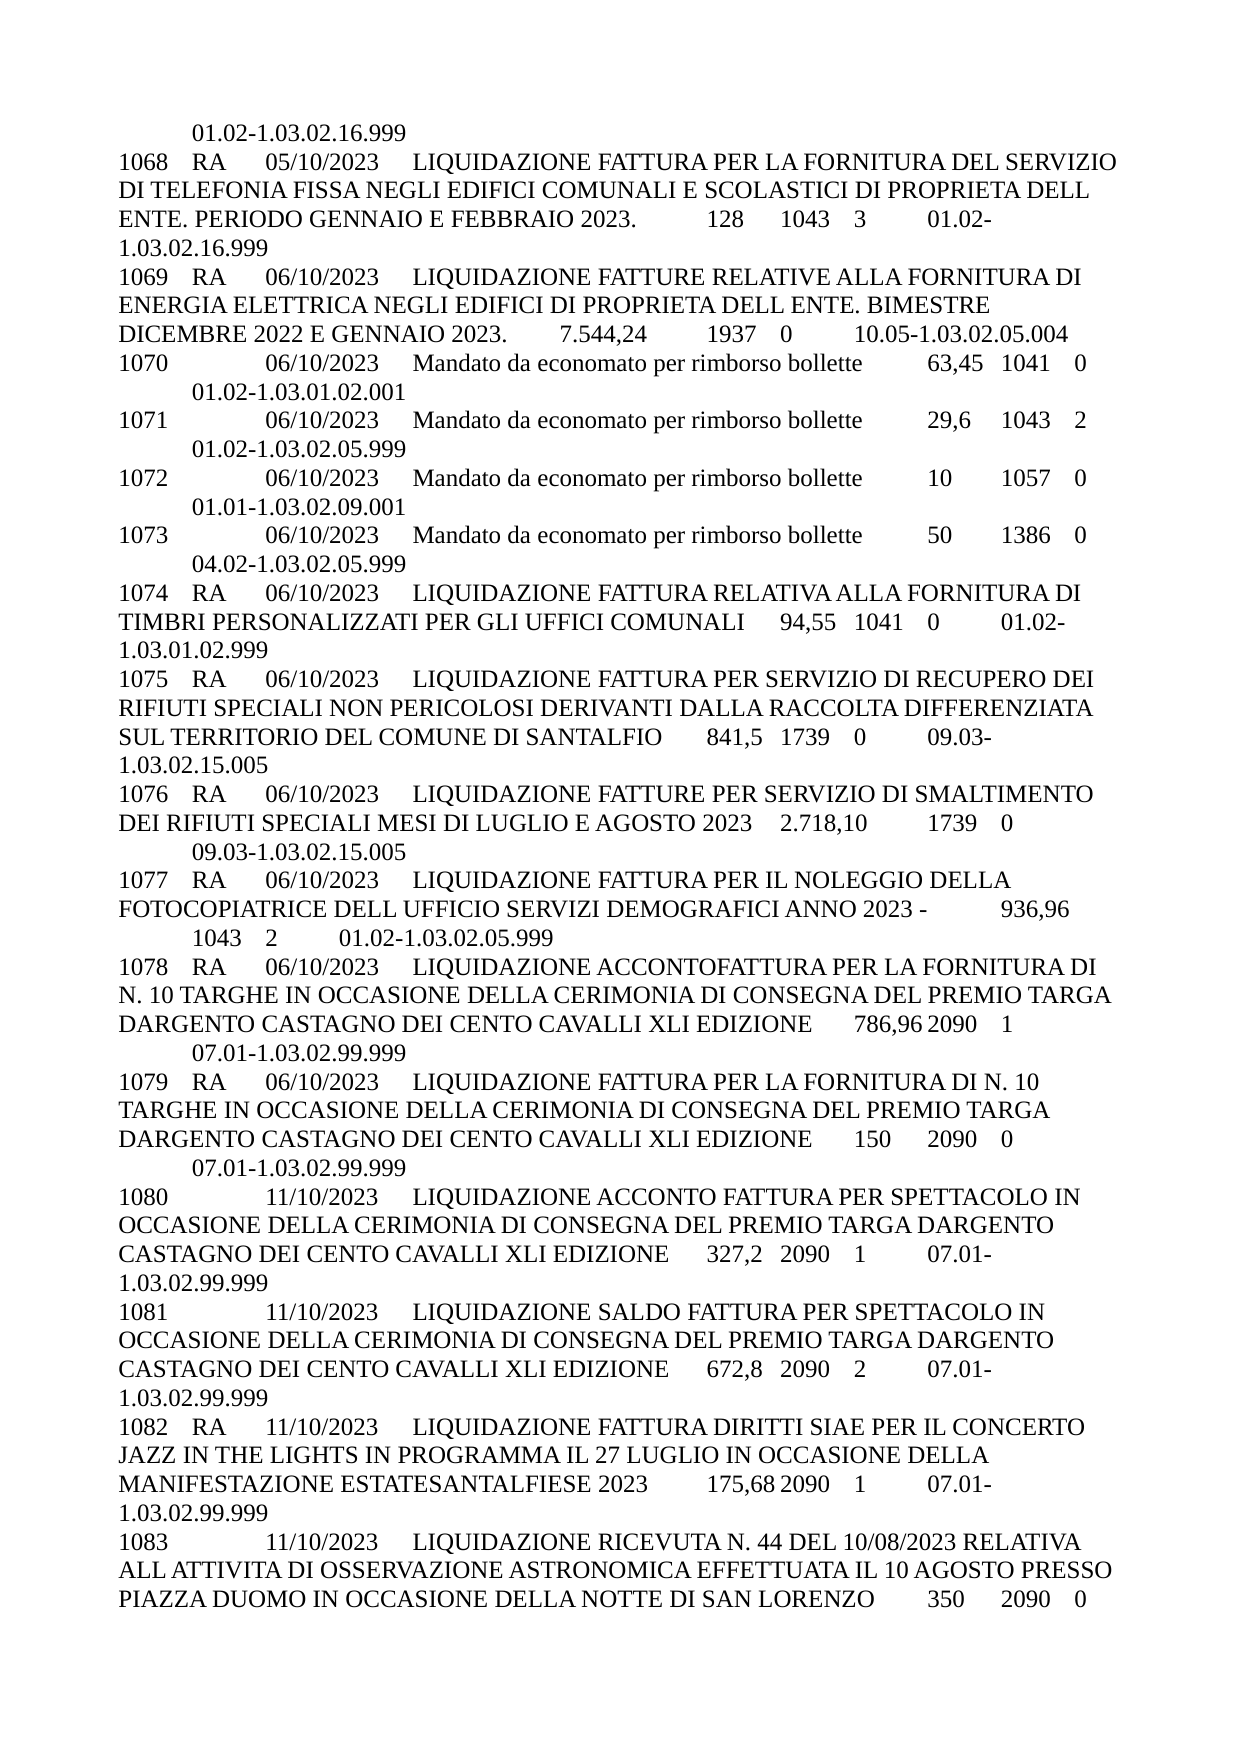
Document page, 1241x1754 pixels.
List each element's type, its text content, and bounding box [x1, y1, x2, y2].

text 1080 11/10/2023 LIQUIDAZIONE ACCONTO FATTURA PER SPETTACOLO IN OCCASIONE DELLA CERIMONIA DI CONSEGNA DEL PREMIO TARGA DARGENTO CASTAGNO DEI CENTO CAVALLI XLI EDIZIONE 327,2 2090 1 07.01-1.03.02.99.999 [118, 1182, 1122, 1297]
text 1079 RA 06/10/2023 LIQUIDAZIONE FATTURA PER LA FORNITURA DI N. 10 TARGHE IN OCCASIONE DELLA CERIMONIA DI CONSEGNA DEL PREMIO TARGA DARGENTO CASTAGNO DEI CENTO CAVALLI XLI EDIZIONE 150 2090 0 07.01-1.03.02.99.999 [118, 1067, 1122, 1182]
text 1076 RA 06/10/2023 LIQUIDAZIONE FATTURE PER SERVIZIO DI SMALTIMENTO DEI RIFIUTI SPECIALI MESI DI LUGLIO E AGOSTO 2023 2.718,10 1739 0 09.03-1.03.02.15.005 [118, 779, 1122, 866]
text 1069 RA 06/10/2023 LIQUIDAZIONE FATTURE RELATIVE ALLA FORNITURA DI ENERGIA ELETTRICA NEGLI EDIFICI DI PROPRIETA DELL ENTE. BIMESTRE DICEMBRE 2022 E GENNAIO 2023. 7.544,24 1937 0 10.05-1.03.02.05.004 [118, 262, 1122, 348]
text 1071 06/10/2023 Mandato da economato per rimborso bollette 29,6 1043 2 01.02-1.03.02.05.999 [118, 406, 1122, 463]
text 1082 RA 11/10/2023 LIQUIDAZIONE FATTURA DIRITTI SIAE PER IL CONCERTO JAZZ IN THE LIGHTS IN PROGRAMMA IL 27 LUGLIO IN OCCASIONE DELLA MANIFESTAZIONE ESTATESANTALFIESE 2023 175,68 2090 1 07.01-1.03.02.99.999 [118, 1412, 1122, 1527]
text 1073 06/10/2023 Mandato da economato per rimborso bollette 50 1386 0 04.02-1.03.02.05.999 [118, 521, 1122, 578]
text 1083 11/10/2023 LIQUIDAZIONE RICEVUTA N. 44 DEL 10/08/2023 RELATIVA ALL ATTIVITA DI OSSERVAZIONE ASTRONOMICA EFFETTUATA IL 10 AGOSTO PRESSO PIAZZA DUOMO IN OCCASIONE DELLA NOTTE DI SAN LORENZO 350 2090 0 [118, 1527, 1122, 1613]
text 1078 RA 06/10/2023 LIQUIDAZIONE ACCONTOFATTURA PER LA FORNITURA DI N. 10 TARGHE IN OCCASIONE DELLA CERIMONIA DI CONSEGNA DEL PREMIO TARGA DARGENTO CASTAGNO DEI CENTO CAVALLI XLI EDIZIONE 786,96 2090 1 07.01-1.03.02.99.999 [118, 952, 1122, 1067]
text 1068 RA 05/10/2023 LIQUIDAZIONE FATTURA PER LA FORNITURA DEL SERVIZIO DI TELEFONIA FISSA NEGLI EDIFICI COMUNALI E SCOLASTICI DI PROPRIETA DELL ENTE. PERIODO GENNAIO E FEBBRAIO 2023. 128 1043 3 01.02-1.03.02.16.999 [118, 147, 1122, 262]
text 1072 06/10/2023 Mandato da economato per rimborso bollette 10 1057 0 01.01-1.03.02.09.001 [118, 463, 1122, 521]
text 1081 11/10/2023 LIQUIDAZIONE SALDO FATTURA PER SPETTACOLO IN OCCASIONE DELLA CERIMONIA DI CONSEGNA DEL PREMIO TARGA DARGENTO CASTAGNO DEI CENTO CAVALLI XLI EDIZIONE 672,8 2090 2 07.01-1.03.02.99.999 [118, 1297, 1122, 1412]
text 1070 06/10/2023 Mandato da economato per rimborso bollette 63,45 1041 0 01.02-1.03.01.02.001 [118, 348, 1122, 406]
text 01.02-1.03.02.16.999 [118, 118, 1122, 147]
text 1075 RA 06/10/2023 LIQUIDAZIONE FATTURA PER SERVIZIO DI RECUPERO DEI RIFIUTI SPECIALI NON PERICOLOSI DERIVANTI DALLA RACCOLTA DIFFERENZIATA SUL TERRITORIO DEL COMUNE DI SANTALFIO 841,5 1739 0 09.03-1.03.02.15.005 [118, 664, 1122, 779]
text 1074 RA 06/10/2023 LIQUIDAZIONE FATTURA RELATIVA ALLA FORNITURA DI TIMBRI PERSONALIZZATI PER GLI UFFICI COMUNALI 94,55 1041 0 01.02-1.03.01.02.999 [118, 578, 1122, 664]
text 1077 RA 06/10/2023 LIQUIDAZIONE FATTURA PER IL NOLEGGIO DELLA FOTOCOPIATRICE DELL UFFICIO SERVIZI DEMOGRAFICI ANNO 2023 - 936,96 1043 2 01.02-1.03.02.05.999 [118, 866, 1122, 952]
